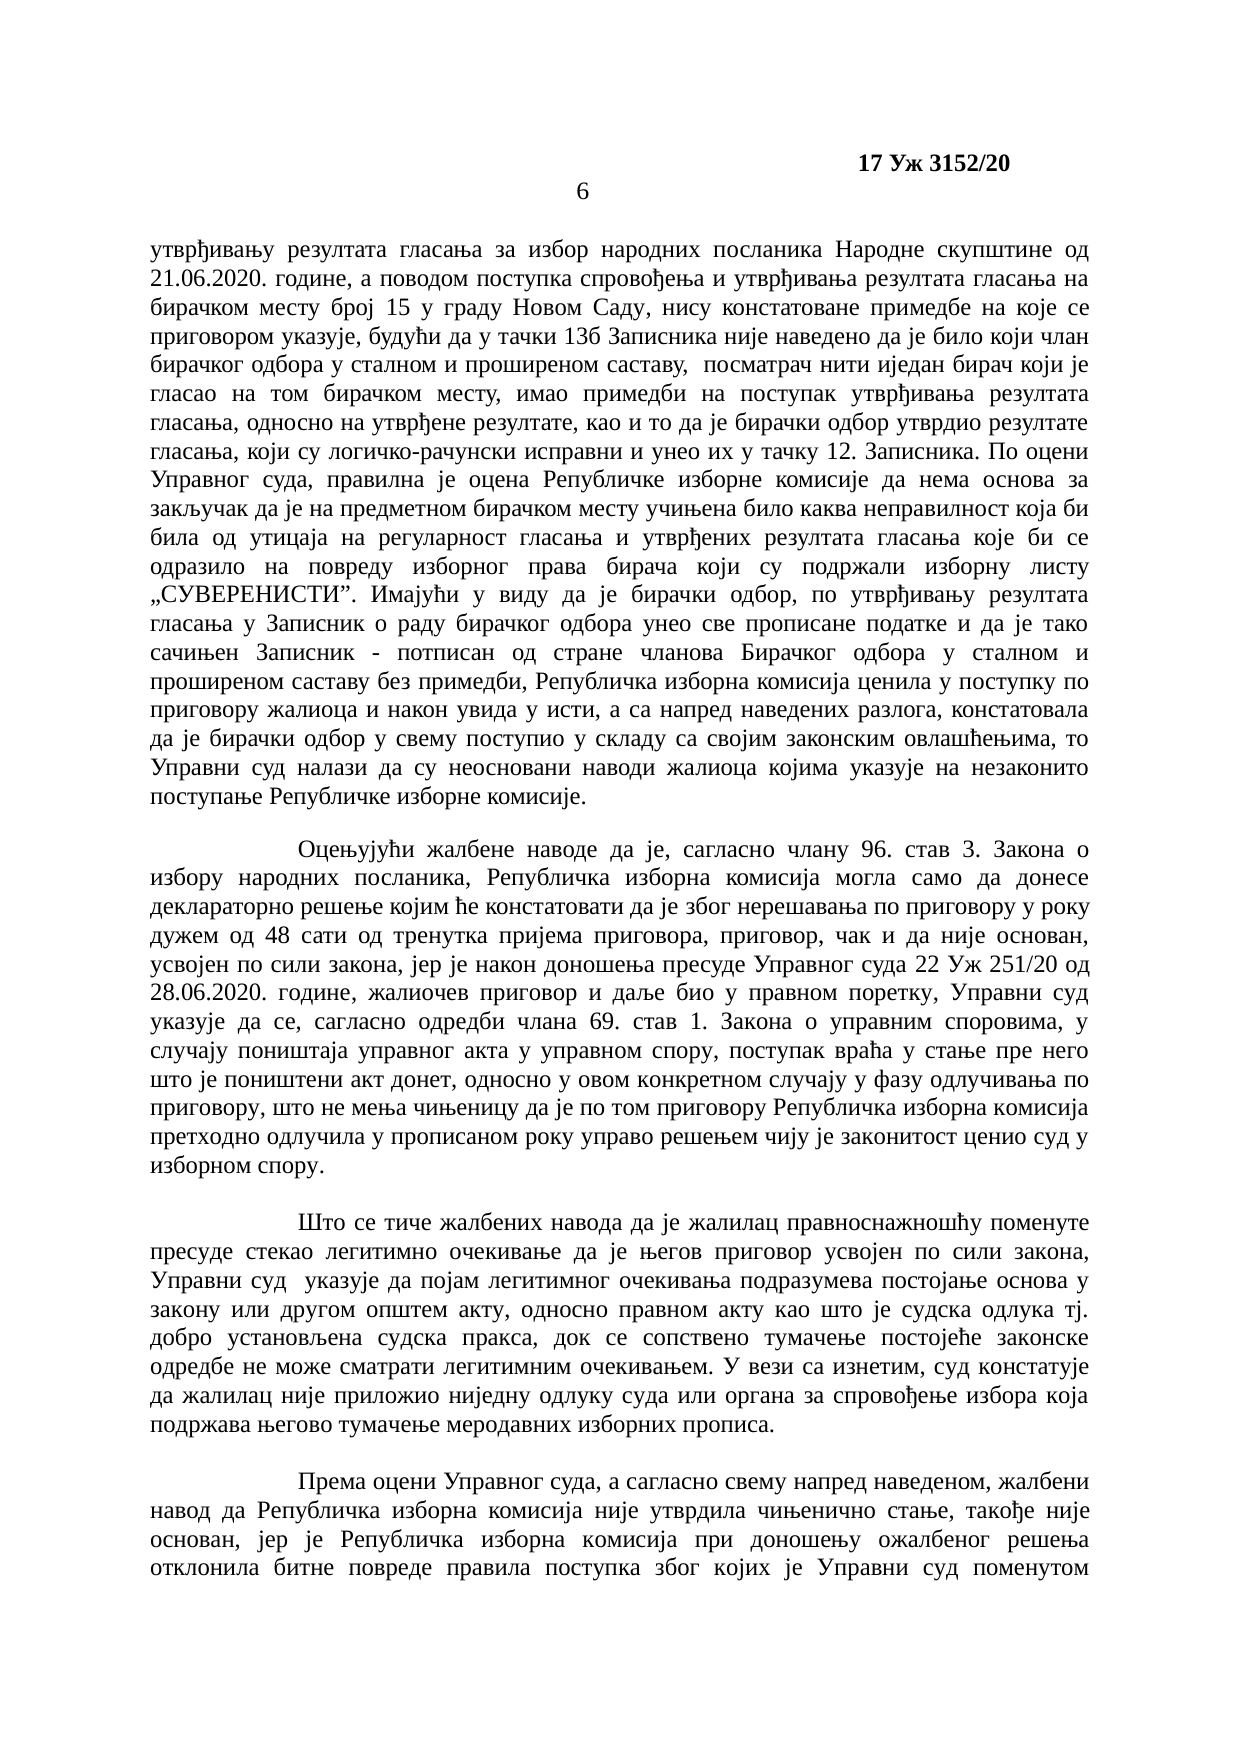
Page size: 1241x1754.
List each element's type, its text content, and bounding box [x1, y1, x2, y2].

text утврђивању резултата гласања за избор народних посланика Народне скупштине од 21.06.2020. године, а поводом поступка спровођења и утврђивања резултата гласања на бирачком месту број 15 у граду Новом Саду, нису констатоване примедбе на које се приговором указује, будући да у тачки 13б Записника није наведено да је било који члан бирачког одбора у сталном и проширеном саставу, посматрач нити иједан бирач који је гласао на том бирачком месту, имао примедби на поступак утврђивања резултата гласања, односно на утврђене резултате, као и то да је бирачки одбор утврдио резултате гласања, који су логичко-рачунски исправни и унео их у тачку 12. Записника. По оцени Управног суда, правилна је оцена Републичке изборне комисије да нема основа за закључак да је на предметном бирачком месту учињена било каква неправилност која би била од утицаја на регуларност гласања и утврђених резултата гласања које би се одразило на повреду изборног права бирача који су подржали изборну листу „СУВЕРЕНИСТИ”. Имајући у виду да је бирачки одбор, по утврђивању резултата гласања у Записник о раду бирачког одбора унео све прописане податке и да је тако сачињен Записник - потписан од стране чланова Бирачког одбора у сталном и проширеном саставу без примедби, Републичка изборна комисија ценила у поступку по приговору жалиоца и након увида у исти, а са напред наведених разлога, констатовала да је бирачки одбор у свему поступио у складу са својим законским овлашћењима, то Управни суд налази да су неосновани наводи жалиоца којима указује на незаконито поступање Републичке изборне комисије. [150, 234, 1091, 809]
text Што се тиче жалбених навода да је жалилац правноснажношћу поменуте пресуде стекао легитимно очекивање да је његов приговор усвојен по сили закона, Управни суд указује да појам легитимног очекивања подразумева постојање основа у закону или другом општем акту, односно правном акту као што је судска одлука тј. добро установљена судска пракса, док се сопствено тумачење постојеће законске одредбе не може сматрати легитимним очекивањем. У вези са изнетим, суд констатује да жалилац није приложио ниједну одлуку суда или органа за спровођење избора која подржава његово тумачење меродавних изборних прописа. [150, 1207, 1091, 1437]
text Према оцени Управног суда, а сагласно свему напред наведеном, жалбени навод да Републичка изборна комисија није утврдила чињенично стање, такође није основан, јер је Републичка изборна комисија при доношењу ожалбеног решења отклонила битне повреде правила поступка због којих је Управни суд поменутом [150, 1466, 1091, 1581]
text Оцењујући жалбене наводе да је, сагласно члану 96. став 3. Закона о избору народних посланика, Републичка изборна комисија могла само да донесе деклараторно решење којим ће констатовати да је због нерешавања по приговору у року дужем од 48 сати од тренутка пријема приговора, приговор, чак и да није основан, усвојен по сили закона, јер је након доношења пресуде Управног суда 22 Уж 251/20 од 28.06.2020. године, жалиочев приговор и даље био у правном поретку, Управни суд указује да се, сагласно одредби члана 69. став 1. Закона о управним споровима, у случају поништаја управног акта у управном спору, поступак враћа у стање пре него што је поништени акт донет, односно у овом конкретном случају у фазу одлучивања по приговору, што не мења чињеницу да је по том приговору Републичка изборна комисија претходно одлучила у прописаном року управо решењем чију је законитост ценио суд у изборном спору. [150, 834, 1091, 1179]
